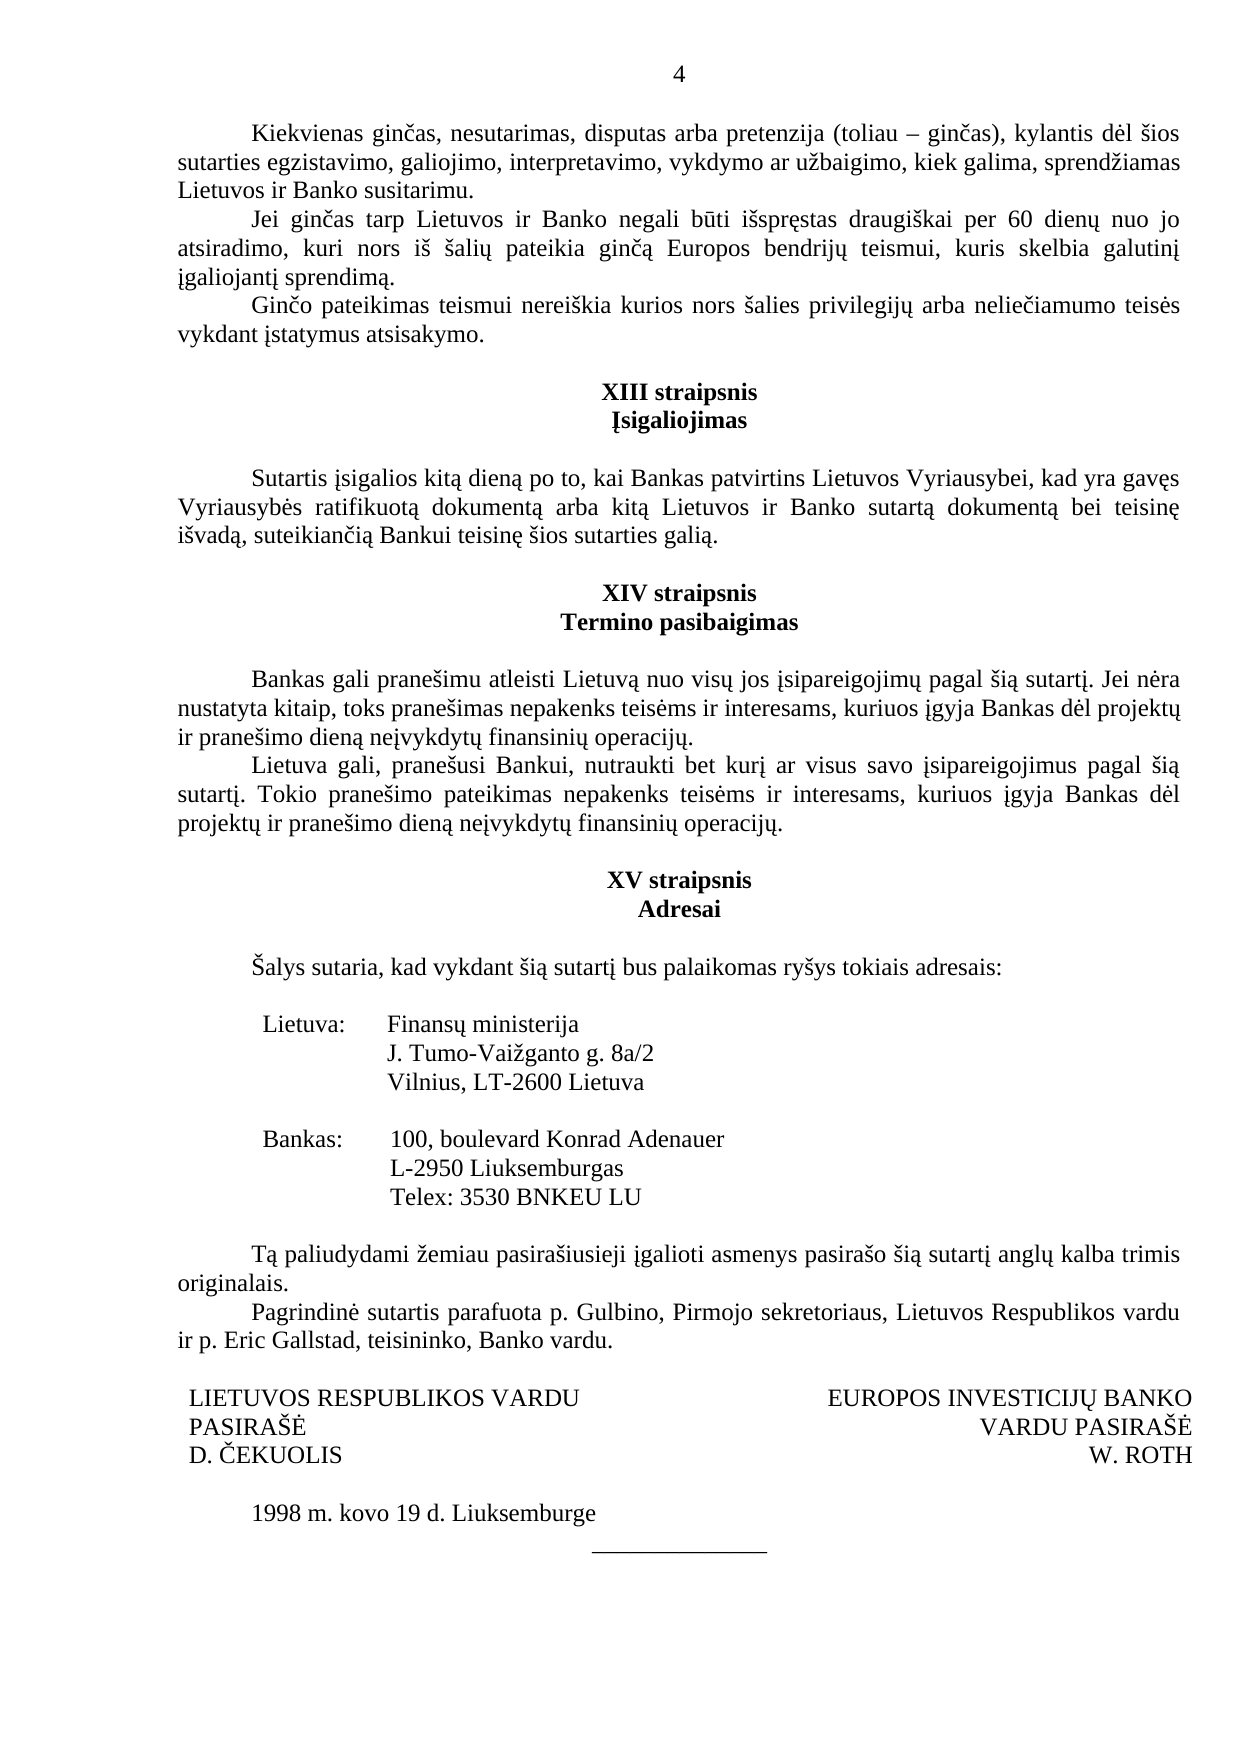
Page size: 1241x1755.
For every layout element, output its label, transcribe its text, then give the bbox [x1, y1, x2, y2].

text XV straipsnis [177, 866, 1181, 894]
table_header Finansų ministerija [376, 1009, 889, 1038]
text Šalys sutaria, kad vykdant šią sutartį bus palaikomas ryšys tokiais adresais: [177, 952, 1181, 981]
text Ginčo pateikimas teismui nereiškia kurios nors šalies privilegijų arba neliečiamumo teisės vykdant įstatymus atsisakymo. [177, 291, 1181, 348]
table_cell J. Tumo-Vaižganto g. 8a/2 [376, 1038, 889, 1067]
text Įsigaliojimas [177, 406, 1181, 434]
table_cell [177, 1067, 376, 1096]
text Kiekvienas ginčas, nesutarimas, disputas arba pretenzija (toliau – ginčas), kylantis dėl šios sutarties egzistavimo, galiojimo, interpretavimo, vykdymo ar užbaigimo, kiek galima, sprendžiamas Lietuvos ir Banko susitarimu. [177, 118, 1181, 204]
table_cell Telex: 3530 BNKEU LU [379, 1182, 889, 1211]
table_cell D. Čekuolis [177, 1441, 690, 1469]
text XIV straipsnis [177, 578, 1181, 607]
table_cell L-2950 Liuksemburgas [379, 1153, 889, 1182]
table_header Bankas: [177, 1124, 378, 1153]
table_cell pasirašė [177, 1412, 690, 1441]
text Pagrindinė sutartis parafuota p. Gulbino, Pirmojo sekretoriaus, Lietuvos Respublikos vardu ir p. Eric Gallstad, teisininko, Banko vardu. [177, 1297, 1181, 1354]
text Termino pasibaigimas [177, 607, 1181, 636]
text Tą paliudydami žemiau pasirašiusieji įgalioti asmenys pasirašo šią sutartį anglų kalba trimis originalais. [177, 1239, 1181, 1297]
table_cell [177, 1182, 378, 1211]
text ______________ [177, 1527, 1181, 1556]
text Sutartis įsigalios kitą dieną po to, kai Bankas patvirtins Lietuvos Vyriausybei, kad yra gavęs Vyriausybės ratifikuotą dokumentą arba kitą Lietuvos ir Banko sutartą dokumentą bei teisinę išvadą, suteikiančią Bankui teisinę šios sutarties galią. [177, 463, 1181, 549]
text Bankas gali pranešimu atleisti Lietuvą nuo visų jos įsipareigojimų pagal šią sutartį. Jei nėra nustatyta kitaip, toks pranešimas nepakenks teisėms ir interesams, kuriuos įgyja Bankas dėl projektų ir pranešimo dieną neįvykdytų finansinių operacijų. [177, 664, 1181, 751]
text Adresai [177, 894, 1181, 923]
table_cell W. Roth [690, 1441, 1204, 1469]
table_cell [177, 1153, 378, 1182]
table_cell vardu pasirašė [690, 1412, 1204, 1441]
text Jei ginčas tarp Lietuvos ir Banko negali būti išspręstas draugiškai per 60 dienų nuo jo atsiradimo, kuri nors iš šalių pateikia ginčą Europos bendrijų teismui, kuris skelbia galutinį įgaliojantį sprendimą. [177, 204, 1181, 291]
table_header 100, boulevard Konrad Adenauer [379, 1124, 889, 1153]
table_header Europos investicijų banko [690, 1383, 1204, 1412]
table_cell Vilnius, LT-2600 Lietuva [376, 1067, 889, 1096]
table_cell [177, 1038, 376, 1067]
table_header Lietuva: [177, 1009, 376, 1038]
table_header Lietuvos Respublikos vardu [177, 1383, 690, 1412]
text XIII straipsnis [177, 377, 1181, 406]
text 1998 m. kovo 19 d. Liuksemburge [177, 1498, 1181, 1527]
text Lietuva gali, pranešusi Bankui, nutraukti bet kurį ar visus savo įsipareigojimus pagal šią sutartį. Tokio pranešimo pateikimas nepakenks teisėms ir interesams, kuriuos įgyja Bankas dėl projektų ir pranešimo dieną neįvykdytų finansinių operacijų. [177, 751, 1181, 837]
